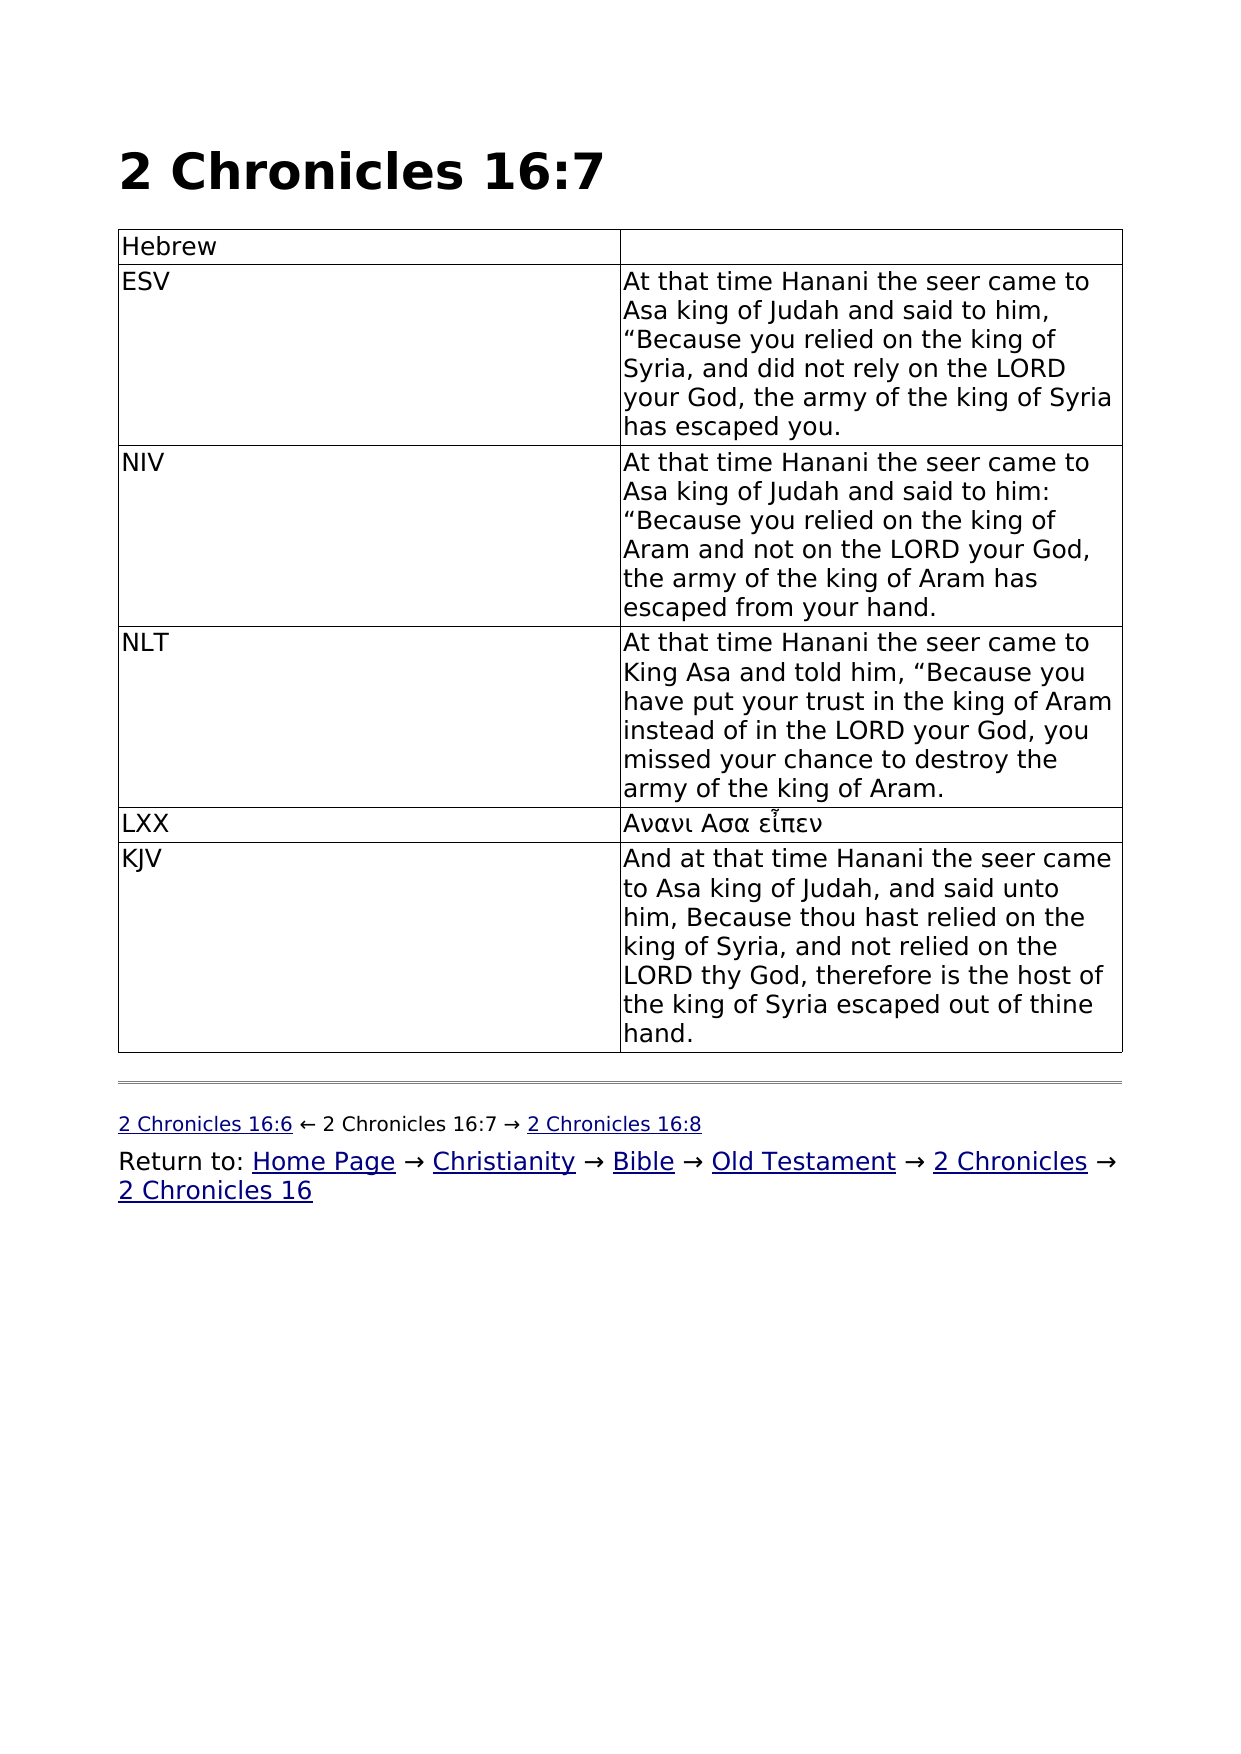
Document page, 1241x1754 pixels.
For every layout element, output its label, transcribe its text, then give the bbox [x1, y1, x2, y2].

table_cell KJV [119, 843, 620, 1052]
table_cell NLT [119, 627, 620, 807]
text 2 Chronicles 16:6 ← 2 Chronicles 16:7 → 2 Chronicles 16:8 [118, 1113, 1122, 1147]
table_cell NIV [119, 446, 620, 626]
table_cell And at that time Hanani the seer came to Asa king of Judah, and said unto him, Because thou hast relied on the king of Syria, and not relied on the LORD thy God, therefore is the host of the king of Syria escaped out of thine hand. [621, 843, 1122, 1052]
table_cell At that time Hanani the seer came to Asa king of Judah and said to him: “Because you relied on the king of Aram and not on the LORD your God, the army of the king of Aram has escaped from your hand. [621, 446, 1122, 626]
table_header [621, 230, 1122, 264]
table_cell At that time Hanani the seer came to Asa king of Judah and said to him, “Because you relied on the king of Syria, and did not rely on the LORD your God, the army of the king of Syria has escaped you. [621, 265, 1122, 445]
table_header Hebrew [119, 230, 620, 264]
subtitle 2 Chronicles 16:7 [118, 143, 1122, 201]
text Return to: Home Page → Christianity → Bible → Old Testament → 2 Chronicles → 2 Chronicles 16 [118, 1147, 1122, 1205]
table_cell LXX [119, 808, 620, 842]
table_cell Ανανι Ασα εἶπεν [621, 808, 1122, 842]
table_cell ESV [119, 265, 620, 445]
table_cell At that time Hanani the seer came to King Asa and told him, “Because you have put your trust in the king of Aram instead of in the LORD your God, you missed your chance to destroy the army of the king of Aram. [621, 627, 1122, 807]
